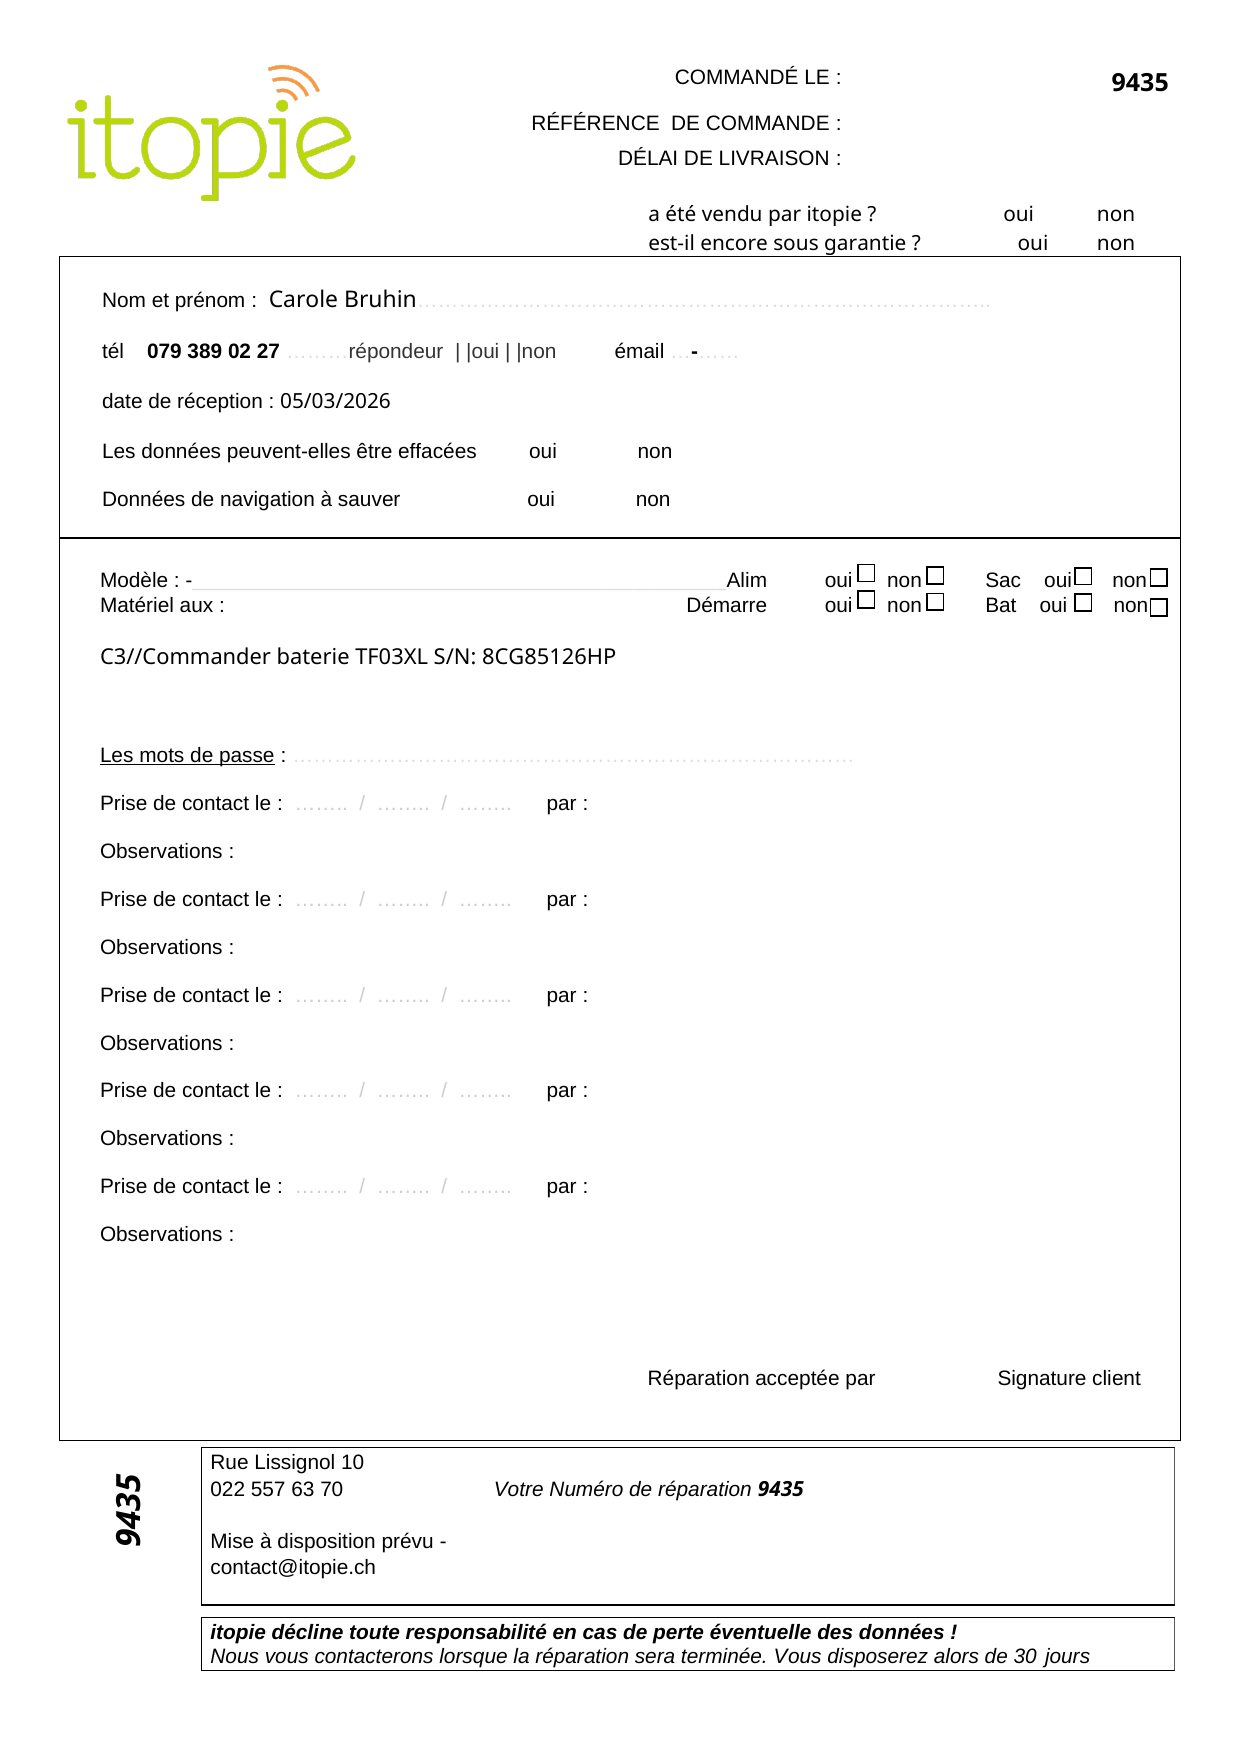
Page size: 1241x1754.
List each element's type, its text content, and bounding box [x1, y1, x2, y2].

text Observations : [60, 1027, 1180, 1054]
text Prise de contact le : …….. / …….. / …….. par : [60, 979, 1180, 1006]
text Prise de contact le : …….. / …….. / …….. par : [60, 1171, 1180, 1198]
table_header 9435 [59, 1441, 195, 1677]
text Observations : [60, 1219, 1180, 1246]
text date de réception : 05/03/2026 [60, 383, 1180, 415]
text est-il encore sous garantie ? oui non [59, 228, 1181, 256]
picture [67, 65, 356, 201]
table_cell [847, 140, 1180, 175]
text Nom et prénom : Carole Bruhin……………………………………………………………………….. [60, 280, 1180, 314]
table_header Rue Lissignol 10 022 557 63 70 Votre Numéro de réparation 9435 Mise à disposition prévu - contact@itopie.ch [195, 1441, 1180, 1611]
text Observations : [60, 931, 1180, 958]
table_cell RÉFÉRENCE DE COMMANDE : [490, 105, 847, 140]
text Observations : [60, 1123, 1180, 1150]
text Les données peuvent-elles être effacées oui non [60, 436, 1180, 463]
text Prise de contact le : …….. / …….. / …….. par : [60, 788, 1180, 815]
table_cell DÉLAI DE LIVRAISON : [490, 140, 847, 175]
text Modèle : - Alim oui non Sac oui non [879, 562, 925, 590]
text Observations : [60, 836, 1180, 863]
table_cell itopie décline toute responsabilité en cas de perte éventuelle des données ! Nous vous contacterons lorsque la réparation sera terminée. Vous disposerez alors de 30 jours [195, 1611, 1180, 1677]
text Prise de contact le : …….. / …….. / …….. par : [60, 1075, 1180, 1102]
text Matériel aux : Démarre oui non Bat oui non [60, 590, 1180, 617]
text Modèle : - Alim oui non Sac oui non [60, 562, 856, 590]
text a été vendu par itopie ? oui non [59, 199, 1181, 228]
text Prise de contact le : …….. / …….. / …….. par : [60, 883, 1180, 911]
table_cell [847, 105, 1180, 140]
text Données de navigation à sauver oui non [60, 484, 1180, 511]
text C3//Commander baterie TF03XL S/N: 8CG85126HP [60, 638, 1180, 671]
text Les mots de passe : ……………………………………………………………………… [60, 740, 1180, 767]
table_header COMMANDÉ LE : [490, 59, 847, 104]
text Modèle : - Alim oui non Sac oui non [948, 562, 1180, 590]
text Réparation acceptée par Signature client [60, 1363, 1180, 1390]
table_header 9435 [847, 59, 1180, 104]
text tél 079 389 02 27 ………répondeur | |oui | |non émail …-…… [60, 335, 1180, 362]
